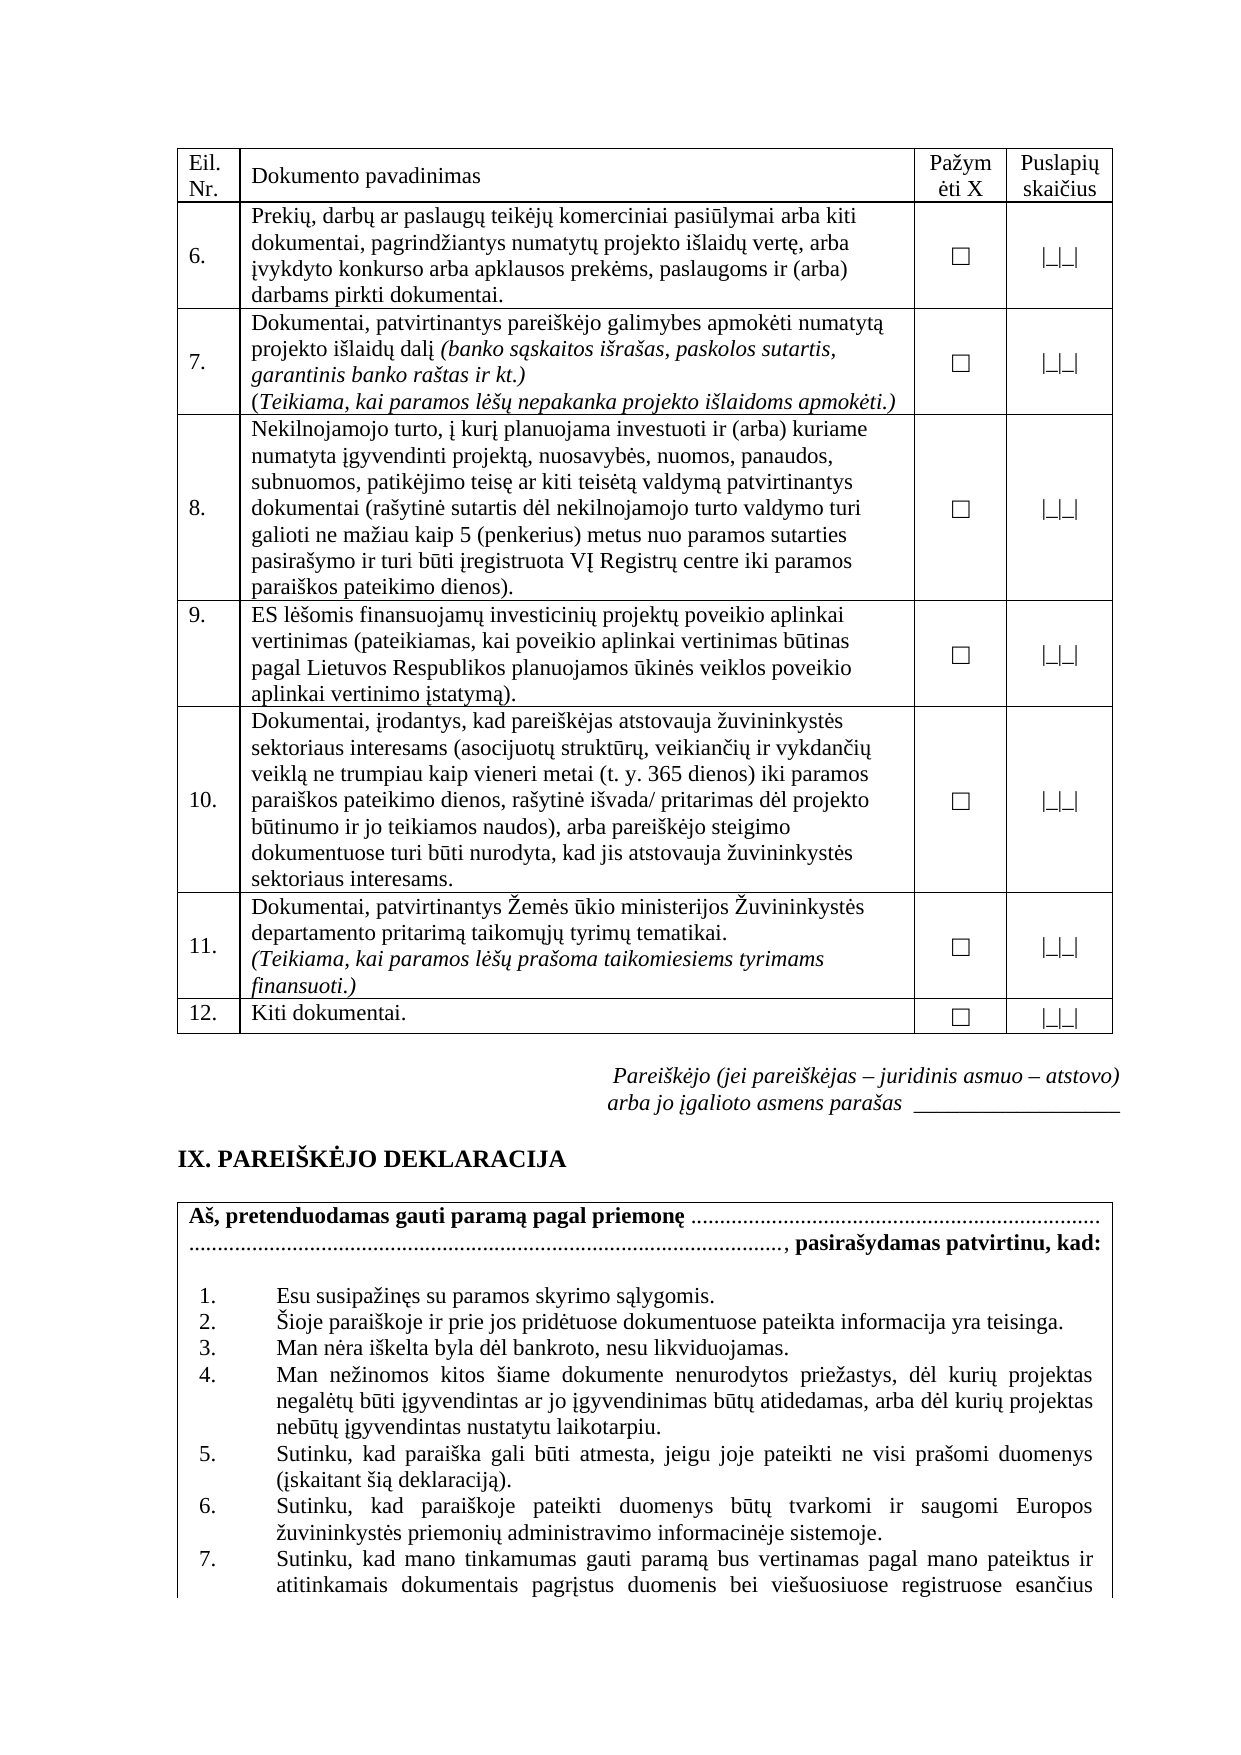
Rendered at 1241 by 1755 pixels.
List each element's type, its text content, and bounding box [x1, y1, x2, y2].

table_cell Nekilnojamojo turto, į kurį planuojama investuoti ir (arba) kuriame numatyta įgyvendinti projektą, nuosavybės, nuomos, panaudos, subnuomos, patikėjimo teisę ar kiti teisėtą valdymą patvirtinantys dokumentai (rašytinė sutartis dėl nekilnojamojo turto valdymo turi galioti ne mažiau kaip 5 (penkerius) metus nuo paramos sutarties pasirašymo ir turi būti įregistruota VĮ Registrų centre iki paramos paraiškos pateikimo dienos). [241, 415, 914, 600]
table_cell Kiti dokumentai. [241, 999, 914, 1033]
table_cell |_|_| [1007, 415, 1112, 600]
table_cell 8. [178, 415, 239, 600]
table_cell |_|_| [1007, 893, 1112, 998]
table_header Puslapių skaičius [1007, 149, 1112, 201]
table_cell □ [915, 999, 1006, 1033]
table_header Eil. Nr. [178, 149, 239, 201]
table_cell Dokumentai, patvirtinantys pareiškėjo galimybes apmokėti numatytą projekto išlaidų dalį (banko sąskaitos išrašas, paskolos sutartis, garantinis banko raštas ir kt.) (Teikiama, kai paramos lėšų nepakanka projekto išlaidoms apmokėti.) [241, 309, 914, 414]
table_cell |_|_| [1007, 601, 1112, 706]
table_header Pažymėti X [915, 149, 1006, 201]
table_cell □ [915, 415, 1006, 600]
text IX. PAREIŠKĖJO DEKLARACIJA [177, 1144, 1122, 1173]
table_cell |_|_| [1007, 309, 1112, 414]
table_cell Dokumentai, patvirtinantys Žemės ūkio ministerijos Žuvininkystės departamento pritarimą taikomųjų tyrimų tematikai. (Teikiama, kai paramos lėšų prašoma taikomiesiems tyrimams finansuoti.) [241, 893, 914, 998]
table_cell □ [915, 893, 1006, 998]
table_cell |_|_| [1007, 203, 1112, 308]
text Pareiškėjo (jei pareiškėjas – juridinis asmuo – atstovo) [177, 1063, 1122, 1089]
table_cell Dokumentai, įrodantys, kad pareiškėjas atstovauja žuvininkystės sektoriaus interesams (asocijuotų struktūrų, veikiančių ir vykdančių veiklą ne trumpiau kaip vieneri metai (t. y. 365 dienos) iki paramos paraiškos pateikimo dienos, rašytinė išvada/ pritarimas dėl projekto būtinumo ir jo teikiamos naudos), arba pareiškėjo steigimo dokumentuose turi būti nurodyta, kad jis atstovauja žuvininkystės sektoriaus interesams. [241, 707, 914, 892]
table_cell 12. [178, 999, 239, 1033]
table_cell ES lėšomis finansuojamų investicinių projektų poveikio aplinkai vertinimas (pateikiamas, kai poveikio aplinkai vertinimas būtinas pagal Lietuvos Respublikos planuojamos ūkinės veiklos poveikio aplinkai vertinimo įstatymą). [241, 601, 914, 706]
table_cell □ [915, 203, 1006, 308]
table_header Dokumento pavadinimas [241, 149, 914, 201]
table_cell □ [915, 601, 1006, 706]
table_cell 7. [178, 309, 239, 414]
table_cell 9. [178, 601, 239, 706]
table_cell □ [915, 309, 1006, 414]
table_cell □ [915, 707, 1006, 892]
table_cell 10. [178, 707, 239, 892]
table_cell 6. [178, 203, 239, 308]
table_header Aš, pretenduodamas gauti paramą pagal priemonę .. , pasirašydamas patvirtinu, kad: 1. Esu susipažinęs su paramos skyrimo sąlygomis. 2. Šioje paraiškoje ir prie jos pridėtuose dokumentuose pateikta informacija yra teisinga. 3. Man nėra iškelta byla dėl bankroto, nesu likviduojamas. 4. Man nežinomos kitos šiame dokumente nenurodytos priežastys, dėl kurių projektas negalėtų būti įgyvendintas ar jo įgyvendinimas būtų atidedamas, arba dėl kurių projektas nebūtų įgyvendintas nustatytu laikotarpiu. 5. Sutinku, kad paraiška gali būti atmesta, jeigu joje pateikti ne visi prašomi duomenys (įskaitant šią deklaraciją). 6. Sutinku, kad paraiškoje pateikti duomenys būtų tvarkomi ir saugomi Europos žuvininkystės priemonių administravimo informacinėje sistemoje. 7. Sutinku, kad mano tinkamumas gauti paramą bus vertinamas pagal mano pateiktus ir atitinkamais dokumentais pagrįstus duomenis bei viešuosiuose registruose esančius duomenis. 8. Esu informuotas (-a) ir sutinku, kad duomenys apie skirtą paramą bus viešinami visuomenės informavimo tikslais pagal 2007 m. kovo 26 d. Komisijos reglamento (EB) Nr. 498/2007, nustatančio išsamias Tarybos reglamento (EB) Nr. 1198/2006 dėl Europos žuvininkystės fondo įgyvendinimo taisykles (OL 2007 L 120, p. 1), su paskutiniais pakeitimais, padarytais 2010 m. gruodžio 22 d. Komisijos reglamentu (ES) Nr. 1249/2010 (OL 2010 L 341, p. 3), 30 straipsnį ir 31 straipsnio antrosios pastraipos d punktą, taip pat gali būti perduoti audito ir tyrimų institucijoms siekiant apsaugoti Bendrijos finansinius interesus Europos Sąjungos ir Lietuvos Respublikos teisės aktuose nustatyta tvarka. 9. Sutinku, kad informacija apie mano pateiktą paramos paraišką, nurodant pareiškėjo pavadinimą, projekto pavadinimą, paramos paraiškos kodą, skirtą paramos sumą, būtų skelbiama Agentūros interneto svetainėje. 10. Sutinku, kad visa su šiuo projektu susijusi informacija būtų naudojama ir Programos priežiūros, vertinimo ir statistikos tikslams. 11. Įsipareigoju klaidingai apskaičiuotą ir pervestą į mano atsiskaitomąją sąskaitą paramos sumą grąžinti Agentūrai. 12. Žinau ir sutinku, kad Agentūra gali patikrinti pateiktus duomenis ir atlikti patikrą vietoje, bet kuriame projekto įgyvendinimo etape, gauti papildomos informacijos apie mano žuvininkystės veiklą. Pateiktus duomenis kontrolės tikslams gali panaudoti ir kitos su Europos žuvininkystės fondo lėšų panaudojimu bei priežiūra susijusios Lietuvos Respublikos ir Europos Sąjungos institucijos. 13. Agentūrai pareikalavus, įsipareigoju grąžinti gautą paramą, jei projektas nebuvo įgyvendintas taip, kaip numatyta Lietuvos žuvininkystės sektoriaus 2007–2013 metų veiksmų programos trečiosios prioritetinės krypties „Bendro intereso priemonės“ priemonės „Kolektyviniai veiksmai“ veiklos srities „Parama bendro intereso priemonėms“ įgyvendinimo taisyklėse, ir nebuvo tinkamai įforminti pakeitimai. 14. Žinau ir įsipareigoju grąžinti paramą, jei vykdant projektą nebus laikomasi ES ir Lietuvos Respublikos teisės aktų, susijusių su projekto įgyvendinimu, reikalavimų, projektas bus nutrauktas ar nebus pasiekti paraiškoje nustatyti projekto tikslai ir uždaviniai. 15. Esu informuotas (-a), kad turiu teisę žinoti apie savo asmens / juridinio asmens, kuriam aš atstovauju, duomenų tvarkymą, susipažinti su tvarkomais savo asmens / juridinio asmens, kuriam aš atstovauju, duomenimis ir kaip jie yra tvarkomi, reikalauti ištaisyti, sunaikinti savo asmens / juridinio asmens, kuriam aš atstovauju, duomenis arba sustabdyti savo asmens / juridinio asmens, kuriam aš atstovauju, duomenų tvarkymo veiksmus, kai duomenys tvarkomi nesilaikant teisės aktų nuostatų. [178, 1203, 1112, 1598]
table_cell Prekių, darbų ar paslaugų teikėjų komerciniai pasiūlymai arba kiti dokumentai, pagrindžiantys numatytų projekto išlaidų vertę, arba įvykdyto konkurso arba apklausos prekėms, paslaugoms ir (arba) darbams pirkti dokumentai. [241, 203, 914, 308]
text arba jo įgalioto asmens parašas __________________ [177, 1089, 1122, 1115]
table_cell 11. [178, 893, 239, 998]
table_cell |_|_| [1007, 707, 1112, 892]
table_cell |_|_| [1007, 999, 1112, 1033]
